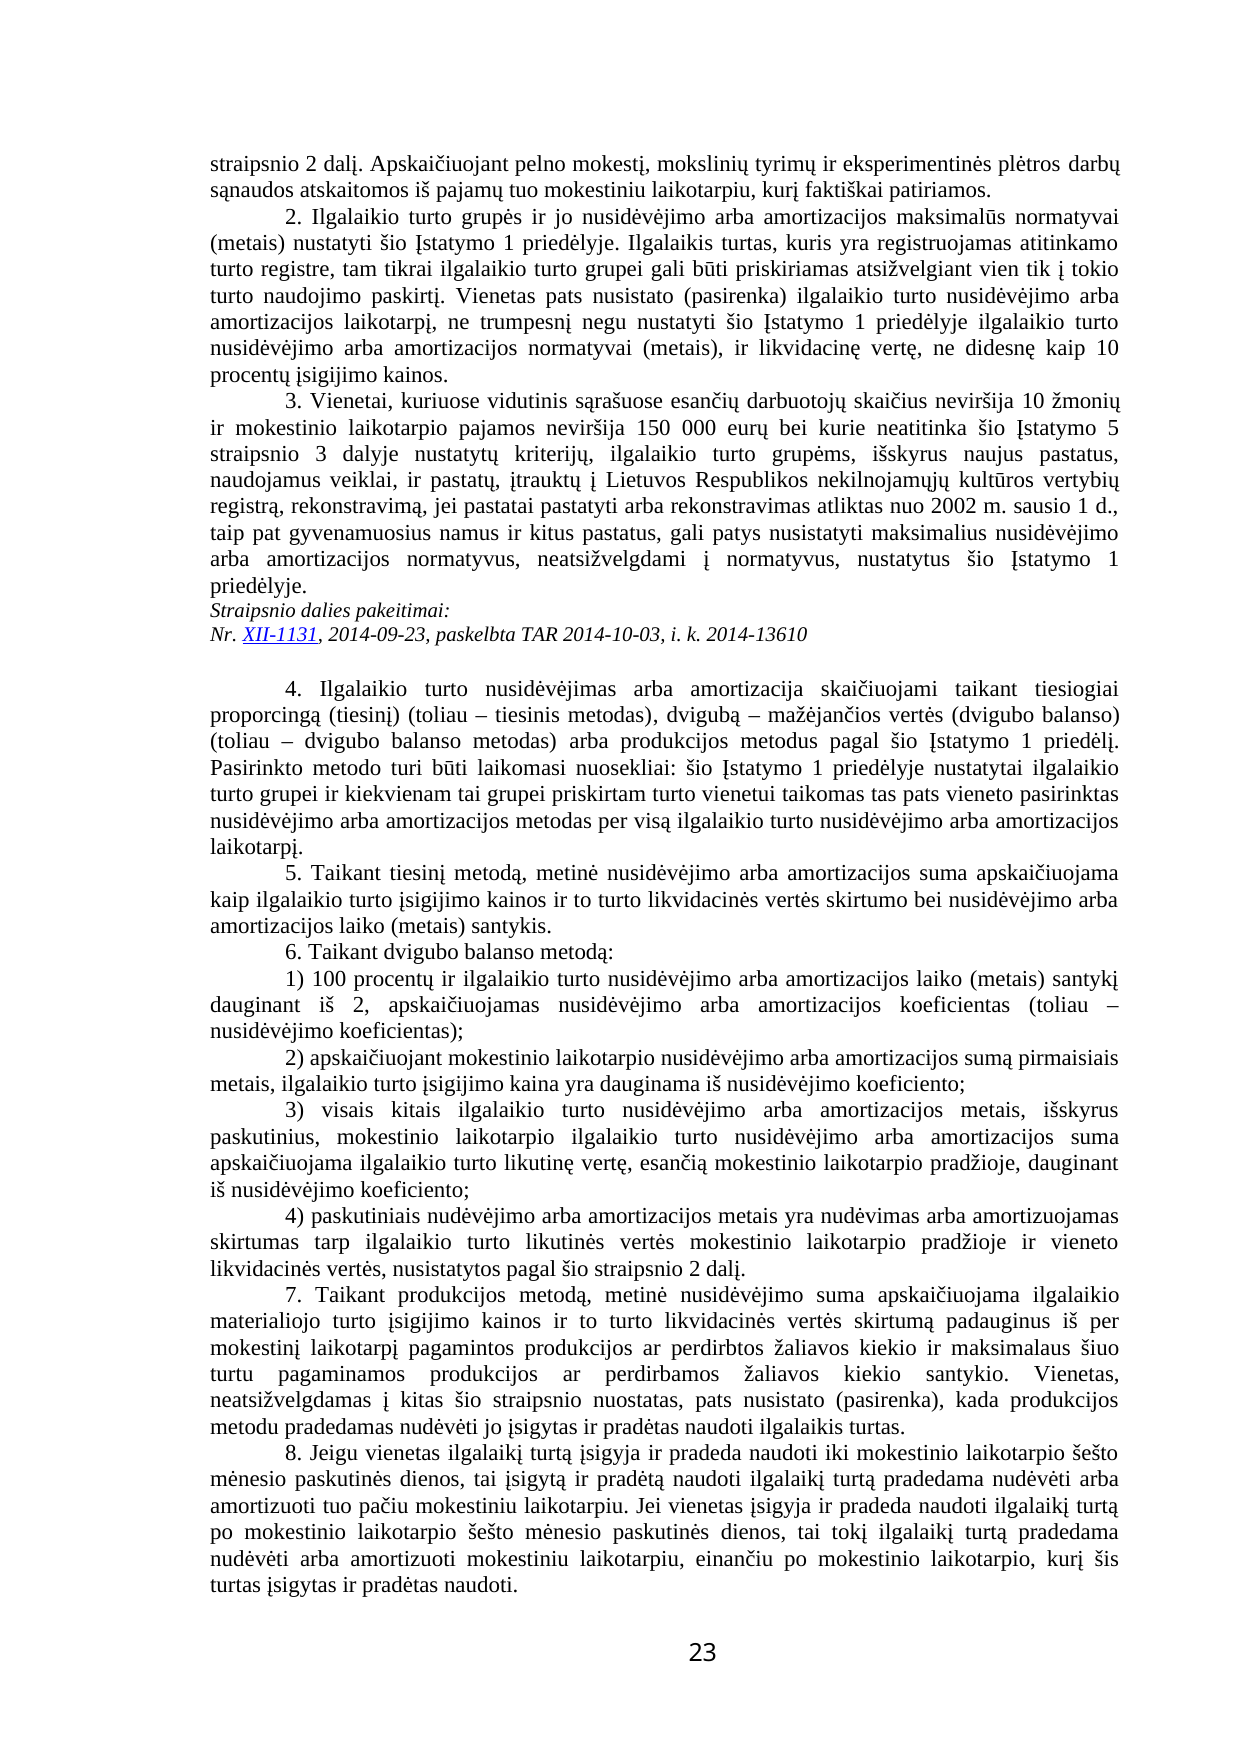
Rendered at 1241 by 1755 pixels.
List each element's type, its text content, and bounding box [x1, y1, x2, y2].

text 7. Taikant produkcijos metodą, metinė nusidėvėjimo suma apskaičiuojama ilgalaikio materialiojo turto įsigijimo kainos ir to turto likvidacinės vertės skirtumą padauginus iš per mokestinį laikotarpį pagamintos produkcijos ar perdirbtos žaliavos kiekio ir maksimalaus šiuo turtu pagaminamos produkcijos ar perdirbamos žaliavos kiekio santykio. Vienetas, neatsižvelgdamas į kitas šio straipsnio nuostatas, pats nusistato (pasirenka), kada produkcijos metodu pradedamas nudėvėti jo įsigytas ir pradėtas naudoti ilgalaikis turtas. [210, 1281, 1120, 1439]
text 4) paskutiniais nudėvėjimo arba amortizacijos metais yra nudėvimas arba amortizuojamas skirtumas tarp ilgalaikio turto likutinės vertės mokestinio laikotarpio pradžioje ir vieneto likvidacinės vertės, nusistatytos pagal šio straipsnio 2 dalį. [210, 1202, 1120, 1281]
text 8. Jeigu vienetas ilgalaikį turtą įsigyja ir pradeda naudoti iki mokestinio laikotarpio šešto mėnesio paskutinės dienos, tai įsigytą ir pradėtą naudoti ilgalaikį turtą pradedama nudėvėti arba amortizuoti tuo pačiu mokestiniu laikotarpiu. Jei vienetas įsigyja ir pradeda naudoti ilgalaikį turtą po mokestinio laikotarpio šešto mėnesio paskutinės dienos, tai tokį ilgalaikį turtą pradedama nudėvėti arba amortizuoti mokestiniu laikotarpiu, einančiu po mokestinio laikotarpio, kurį šis turtas įsigytas ir pradėtas naudoti. [210, 1439, 1120, 1597]
text 3) visais kitais ilgalaikio turto nusidėvėjimo arba amortizacijos metais, išskyrus paskutinius, mokestinio laikotarpio ilgalaikio turto nusidėvėjimo arba amortizacijos suma apskaičiuojama ilgalaikio turto likutinę vertę, esančią mokestinio laikotarpio pradžioje, dauginant iš nusidėvėjimo koeficiento; [210, 1097, 1120, 1202]
text Nr. XII-1131, 2014-09-23, paskelbta TAR 2014-10-03, i. k. 2014-13610 [210, 622, 1120, 646]
text 1) 100 procentų ir ilgalaikio turto nusidėvėjimo arba amortizacijos laiko (metais) santykį dauginant iš 2, apskaičiuojamas nusidėvėjimo arba amortizacijos koeficientas (toliau – nusidėvėjimo koeficientas); [210, 965, 1120, 1044]
text straipsnio 2 dalį. Apskaičiuojant pelno mokestį, mokslinių tyrimų ir eksperimentinės plėtros darbų sąnaudos atskaitomos iš pajamų tuo mokestiniu laikotarpiu, kurį faktiškai patiriamos. [210, 150, 1120, 203]
text 4. Ilgalaikio turto nusidėvėjimas arba amortizacija skaičiuojami taikant tiesiogiai proporcingą (tiesinį) (toliau – tiesinis metodas), dvigubą – mažėjančios vertės (dvigubo balanso) (toliau – dvigubo balanso metodas) arba produkcijos metodus pagal šio Įstatymo 1 priedėlį. Pasirinkto metodo turi būti laikomasi nuosekliai: šio Įstatymo 1 priedėlyje nustatytai ilgalaikio turto grupei ir kiekvienam tai grupei priskirtam turto vienetui taikomas tas pats vieneto pasirinktas nusidėvėjimo arba amortizacijos metodas per visą ilgalaikio turto nusidėvėjimo arba amortizacijos laikotarpį. [210, 675, 1120, 859]
text 3. Vienetai, kuriuose vidutinis sąrašuose esančių darbuotojų skaičius neviršija 10 žmonių ir mokestinio laikotarpio pajamos neviršija 150 000 eurų bei kurie neatitinka šio Įstatymo 5 straipsnio 3 dalyje nustatytų kriterijų, ilgalaikio turto grupėms, išskyrus naujus pastatus, naudojamus veiklai, ir pastatų, įtrauktų į Lietuvos Respublikos nekilnojamųjų kultūros vertybių registrą, rekonstravimą, jei pastatai pastatyti arba rekonstravimas atliktas nuo 2002 m. sausio 1 d., taip pat gyvenamuosius namus ir kitus pastatus, gali patys nusistatyti maksimalius nusidėvėjimo arba amortizacijos normatyvus, neatsižvelgdami į normatyvus, nustatytus šio Įstatymo 1 priedėlyje. [210, 387, 1120, 598]
text 6. Taikant dvigubo balanso metodą: [210, 938, 1120, 965]
text 5. Taikant tiesinį metodą, metinė nusidėvėjimo arba amortizacijos suma apskaičiuojama kaip ilgalaikio turto įsigijimo kainos ir to turto likvidacinės vertės skirtumo bei nusidėvėjimo arba amortizacijos laiko (metais) santykis. [210, 859, 1120, 938]
text Straipsnio dalies pakeitimai: [210, 598, 1120, 622]
text 2) apskaičiuojant mokestinio laikotarpio nusidėvėjimo arba amortizacijos sumą pirmaisiais metais, ilgalaikio turto įsigijimo kaina yra dauginama iš nusidėvėjimo koeficiento; [210, 1044, 1120, 1097]
text 2. Ilgalaikio turto grupės ir jo nusidėvėjimo arba amortizacijos maksimalūs normatyvai (metais) nustatyti šio Įstatymo 1 priedėlyje. Ilgalaikis turtas, kuris yra registruojamas atitinkamo turto registre, tam tikrai ilgalaikio turto grupei gali būti priskiriamas atsižvelgiant vien tik į tokio turto naudojimo paskirtį. Vienetas pats nusistato (pasirenka) ilgalaikio turto nusidėvėjimo arba amortizacijos laikotarpį, ne trumpesnį negu nustatyti šio Įstatymo 1 priedėlyje ilgalaikio turto nusidėvėjimo arba amortizacijos normatyvai (metais), ir likvidacinę vertę, ne didesnę kaip 10 procentų įsigijimo kainos. [210, 203, 1120, 387]
